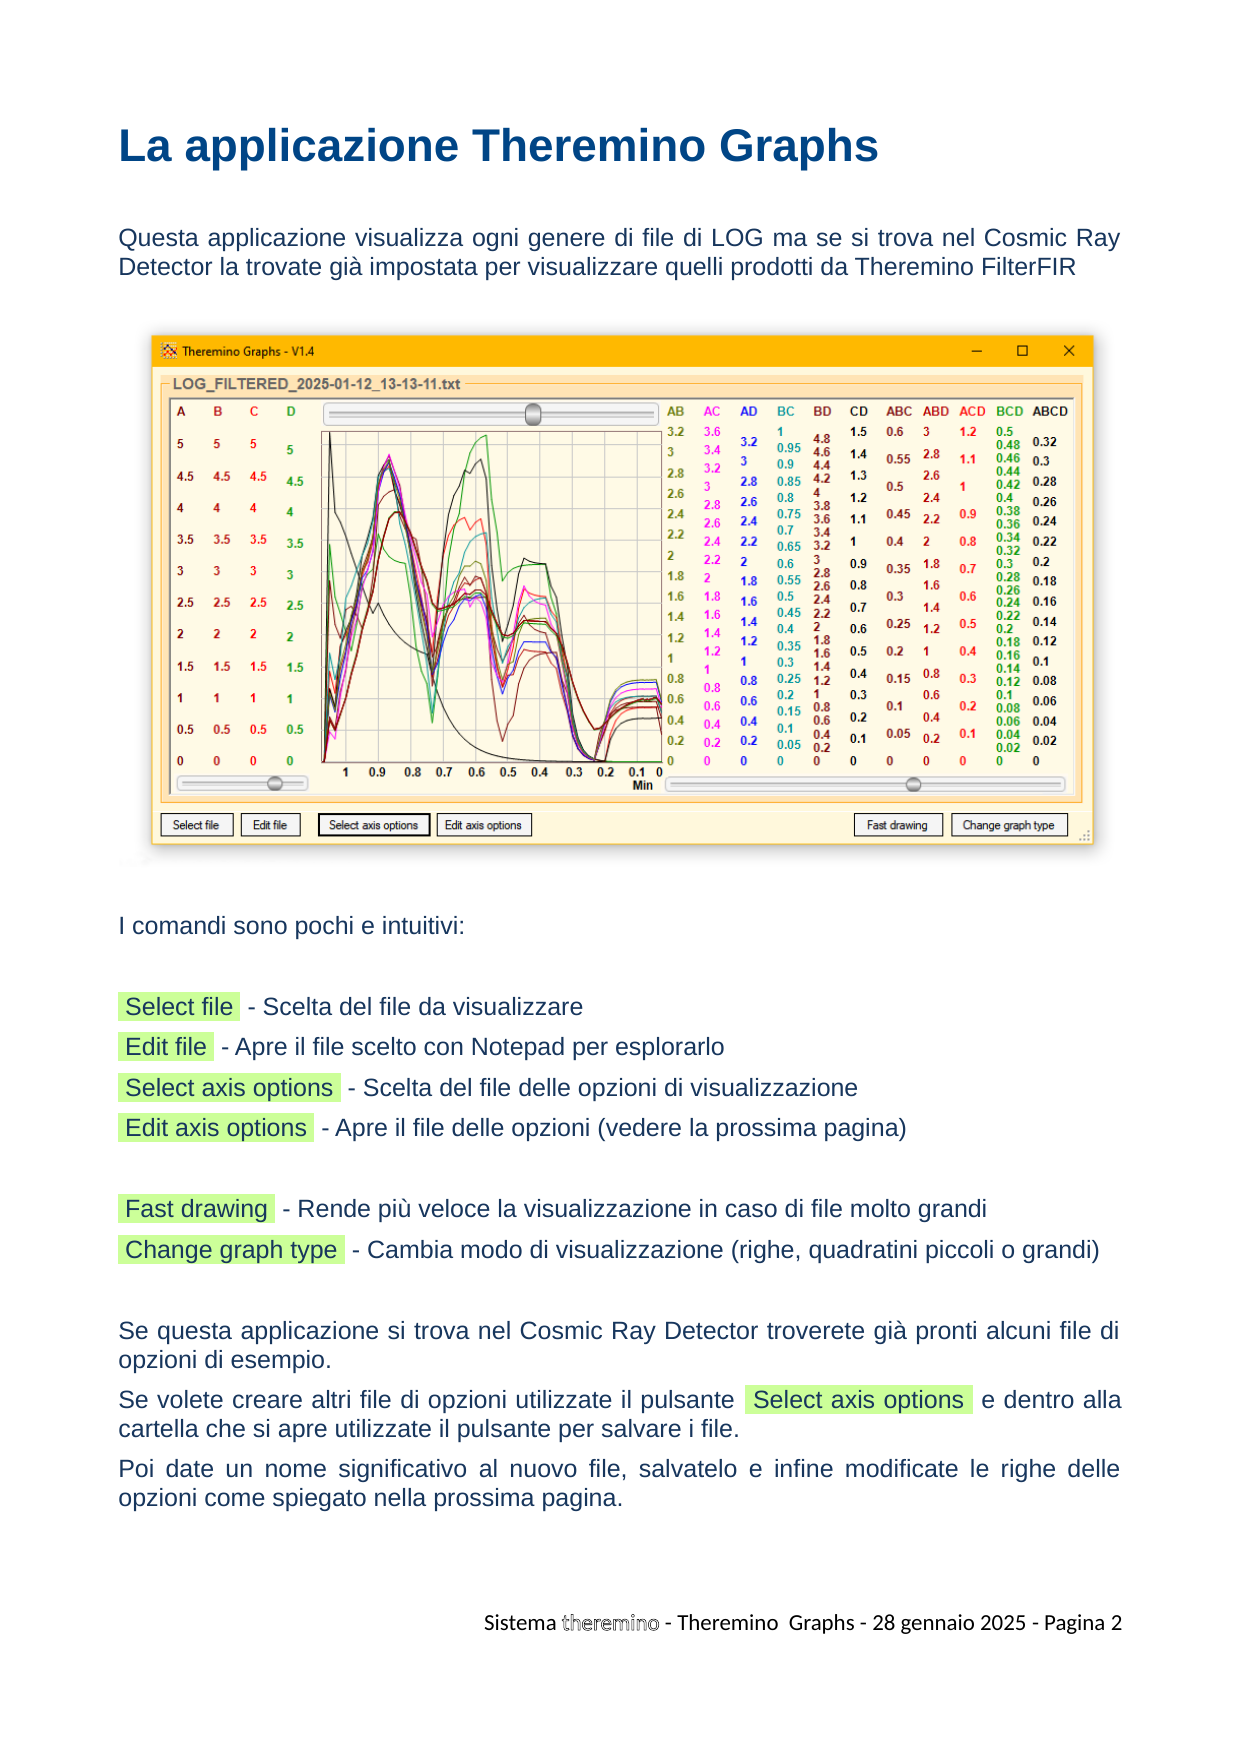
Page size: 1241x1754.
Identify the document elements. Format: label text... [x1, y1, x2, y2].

text Poi date un nome significativo al nuovo file, salvatelo e infine modificate le righe delle opzioni come spiegato nella prossima pagina. [118, 1454, 1122, 1512]
text Change graph type - Cambia modo di visualizzazione (righe, quadratini piccoli o grandi) [118, 1235, 1122, 1264]
text Edit axis options - Apre il file delle opzioni (vedere la prossima pagina) [118, 1113, 1122, 1142]
picture [119, 312, 1124, 871]
text Select file - Scelta del file da visualizzare [118, 992, 1122, 1021]
text Se questa applicazione si trova nel Cosmic Ray Detector troverete già pronti alcuni file di opzioni di esempio. [118, 1316, 1122, 1373]
text I comandi sono pochi e intuitivi: [118, 911, 1122, 939]
text La applicazione Theremino Graphs [118, 118, 1122, 171]
text Fast drawing - Rende più veloce la visualizzazione in caso di file molto grandi [118, 1194, 1122, 1223]
text Edit file - Apre il file scelto con Notepad per esplorarlo [118, 1032, 1122, 1061]
text Select axis options - Scelta del file delle opzioni di visualizzazione [118, 1073, 1122, 1102]
text Questa applicazione visualizza ogni genere di file di LOG ma se si trova nel Cosmic Ray Detector la trovate già impostata per visualizzare quelli prodotti da Theremino FilterFIR [118, 223, 1122, 281]
text Se volete creare altri file di opzioni utilizzate il pulsante Select axis options e dentro alla cartella che si apre utilizzate il pulsante per salvare i file. [118, 1385, 1122, 1443]
